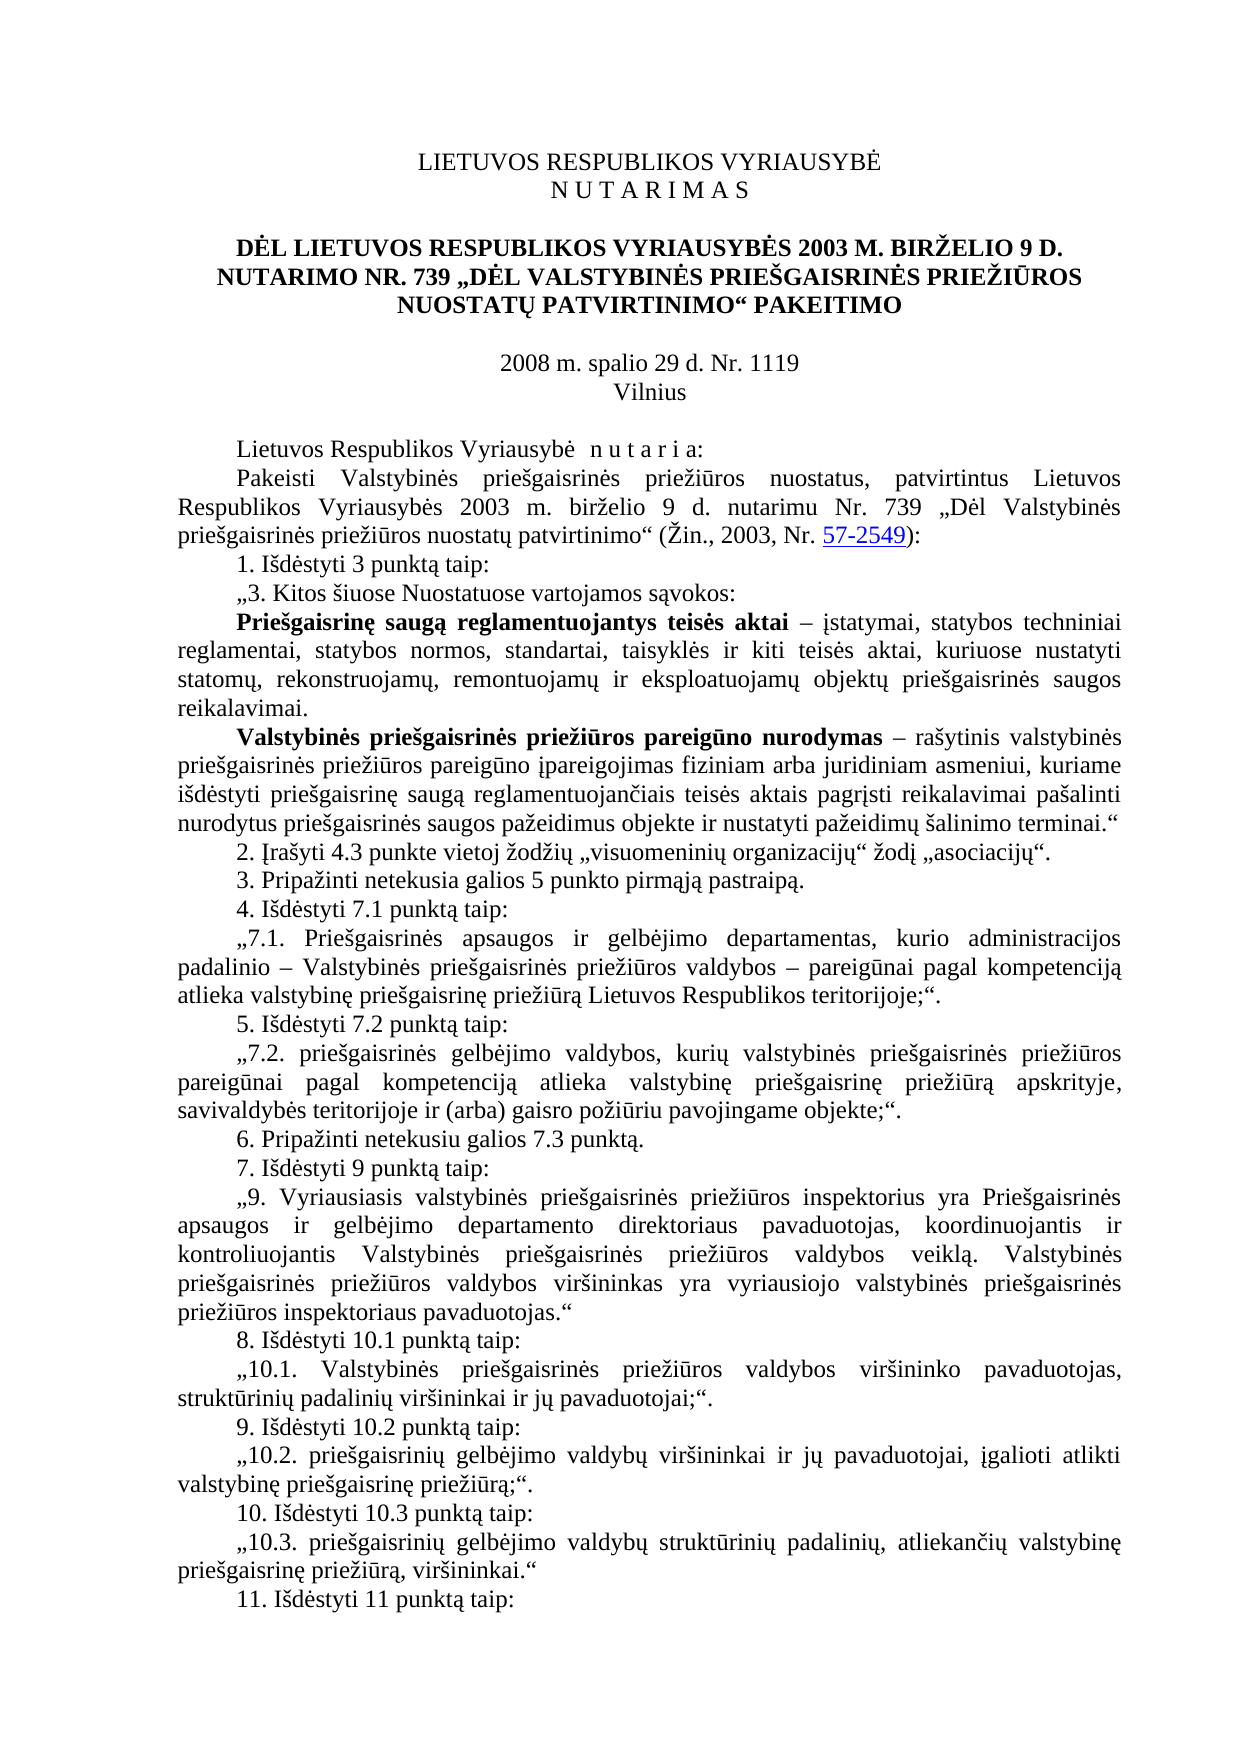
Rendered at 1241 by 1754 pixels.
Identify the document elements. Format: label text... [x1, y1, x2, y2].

text DĖL LIETUVOS RESPUBLIKOS VYRIAUSYBĖS 2003 M. BIRŽELIO 9 D. NUTARIMO NR. 739 „DĖL VALSTYBINĖS PRIEŠGAISRINĖS PRIEŽIŪROS NUOSTATŲ PATVIRTINIMO“ PAKEITIMO [177, 233, 1122, 319]
text 6. Pripažinti netekusiu galios 7.3 punktą. [177, 1124, 1122, 1153]
text „9. Vyriausiasis valstybinės priešgaisrinės priežiūros inspektorius yra Priešgaisrinės apsaugos ir gelbėjimo departamento direktoriaus pavaduotojas, koordinuojantis ir kontroliuojantis Valstybinės priešgaisrinės priežiūros valdybos veiklą. Valstybinės priešgaisrinės priežiūros valdybos viršininkas yra vyriausiojo valstybinės priešgaisrinės priežiūros inspektoriaus pavaduotojas.“ [177, 1182, 1122, 1326]
text Lietuvos Respublikos Vyriausybė nutaria: [177, 434, 1122, 463]
text „10.1. Valstybinės priešgaisrinės priežiūros valdybos viršininko pavaduotojas, struktūrinių padalinių viršininkai ir jų pavaduotojai;“. [177, 1354, 1122, 1412]
text Priešgaisrinę saugą reglamentuojantys teisės aktai – įstatymai, statybos techniniai reglamentai, statybos normos, standartai, taisyklės ir kiti teisės aktai, kuriuose nustatyti statomų, rekonstruojamų, remontuojamų ir eksploatuojamų objektų priešgaisrinės saugos reikalavimai. [177, 607, 1122, 722]
text „10.2. priešgaisrinių gelbėjimo valdybų viršininkai ir jų pavaduotojai, įgalioti atlikti valstybinę priešgaisrinę priežiūrą;“. [177, 1441, 1122, 1498]
text 2. Įrašyti 4.3 punkte vietoj žodžių „visuomeninių organizacijų“ žodį „asociacijų“. [177, 837, 1122, 866]
text Pakeisti Valstybinės priešgaisrinės priežiūros nuostatus, patvirtintus Lietuvos Respublikos Vyriausybės 2003 m. birželio 9 d. nutarimu Nr. 739 „Dėl Valstybinės priešgaisrinės priežiūros nuostatų patvirtinimo“ (Žin., 2003, Nr. 57-2549): [177, 463, 1122, 549]
text 9. Išdėstyti 10.2 punktą taip: [177, 1412, 1122, 1441]
text 4. Išdėstyti 7.1 punktą taip: [177, 894, 1122, 923]
text 10. Išdėstyti 10.3 punktą taip: [177, 1498, 1122, 1527]
text 1. Išdėstyti 3 punktą taip: [177, 549, 1122, 578]
text 5. Išdėstyti 7.2 punktą taip: [177, 1009, 1122, 1038]
text 2008 m. spalio 29 d. Nr. 1119 [177, 348, 1122, 377]
text 7. Išdėstyti 9 punktą taip: [177, 1153, 1122, 1182]
text 8. Išdėstyti 10.1 punktą taip: [177, 1326, 1122, 1354]
text „7.1. Priešgaisrinės apsaugos ir gelbėjimo departamentas, kurio administracijos padalinio – Valstybinės priešgaisrinės priežiūros valdybos – pareigūnai pagal kompetenciją atlieka valstybinę priešgaisrinę priežiūrą Lietuvos Respublikos teritorijoje;“. [177, 923, 1122, 1009]
text „7.2. priešgaisrinės gelbėjimo valdybos, kurių valstybinės priešgaisrinės priežiūros pareigūnai pagal kompetenciją atlieka valstybinę priešgaisrinę priežiūrą apskrityje, savivaldybės teritorijoje ir (arba) gaisro požiūriu pavojingame objekte;“. [177, 1038, 1122, 1124]
text Lietuvos Respublikos Vyriausybė [177, 147, 1122, 176]
text „10.3. priešgaisrinių gelbėjimo valdybų struktūrinių padalinių, atliekančių valstybinę priešgaisrinę priežiūrą, viršininkai.“ [177, 1527, 1122, 1584]
text 3. Pripažinti netekusia galios 5 punkto pirmąją pastraipą. [177, 866, 1122, 894]
text „3. Kitos šiuose Nuostatuose vartojamos sąvokos: [177, 578, 1122, 607]
text NUTARIMAS [177, 176, 1122, 204]
text Vilnius [177, 377, 1122, 406]
text 11. Išdėstyti 11 punktą taip: [177, 1584, 1122, 1613]
text Valstybinės priešgaisrinės priežiūros pareigūno nurodymas – rašytinis valstybinės priešgaisrinės priežiūros pareigūno įpareigojimas fiziniam arba juridiniam asmeniui, kuriame išdėstyti priešgaisrinę saugą reglamentuojančiais teisės aktais pagrįsti reikalavimai pašalinti nurodytus priešgaisrinės saugos pažeidimus objekte ir nustatyti pažeidimų šalinimo terminai.“ [177, 722, 1122, 837]
